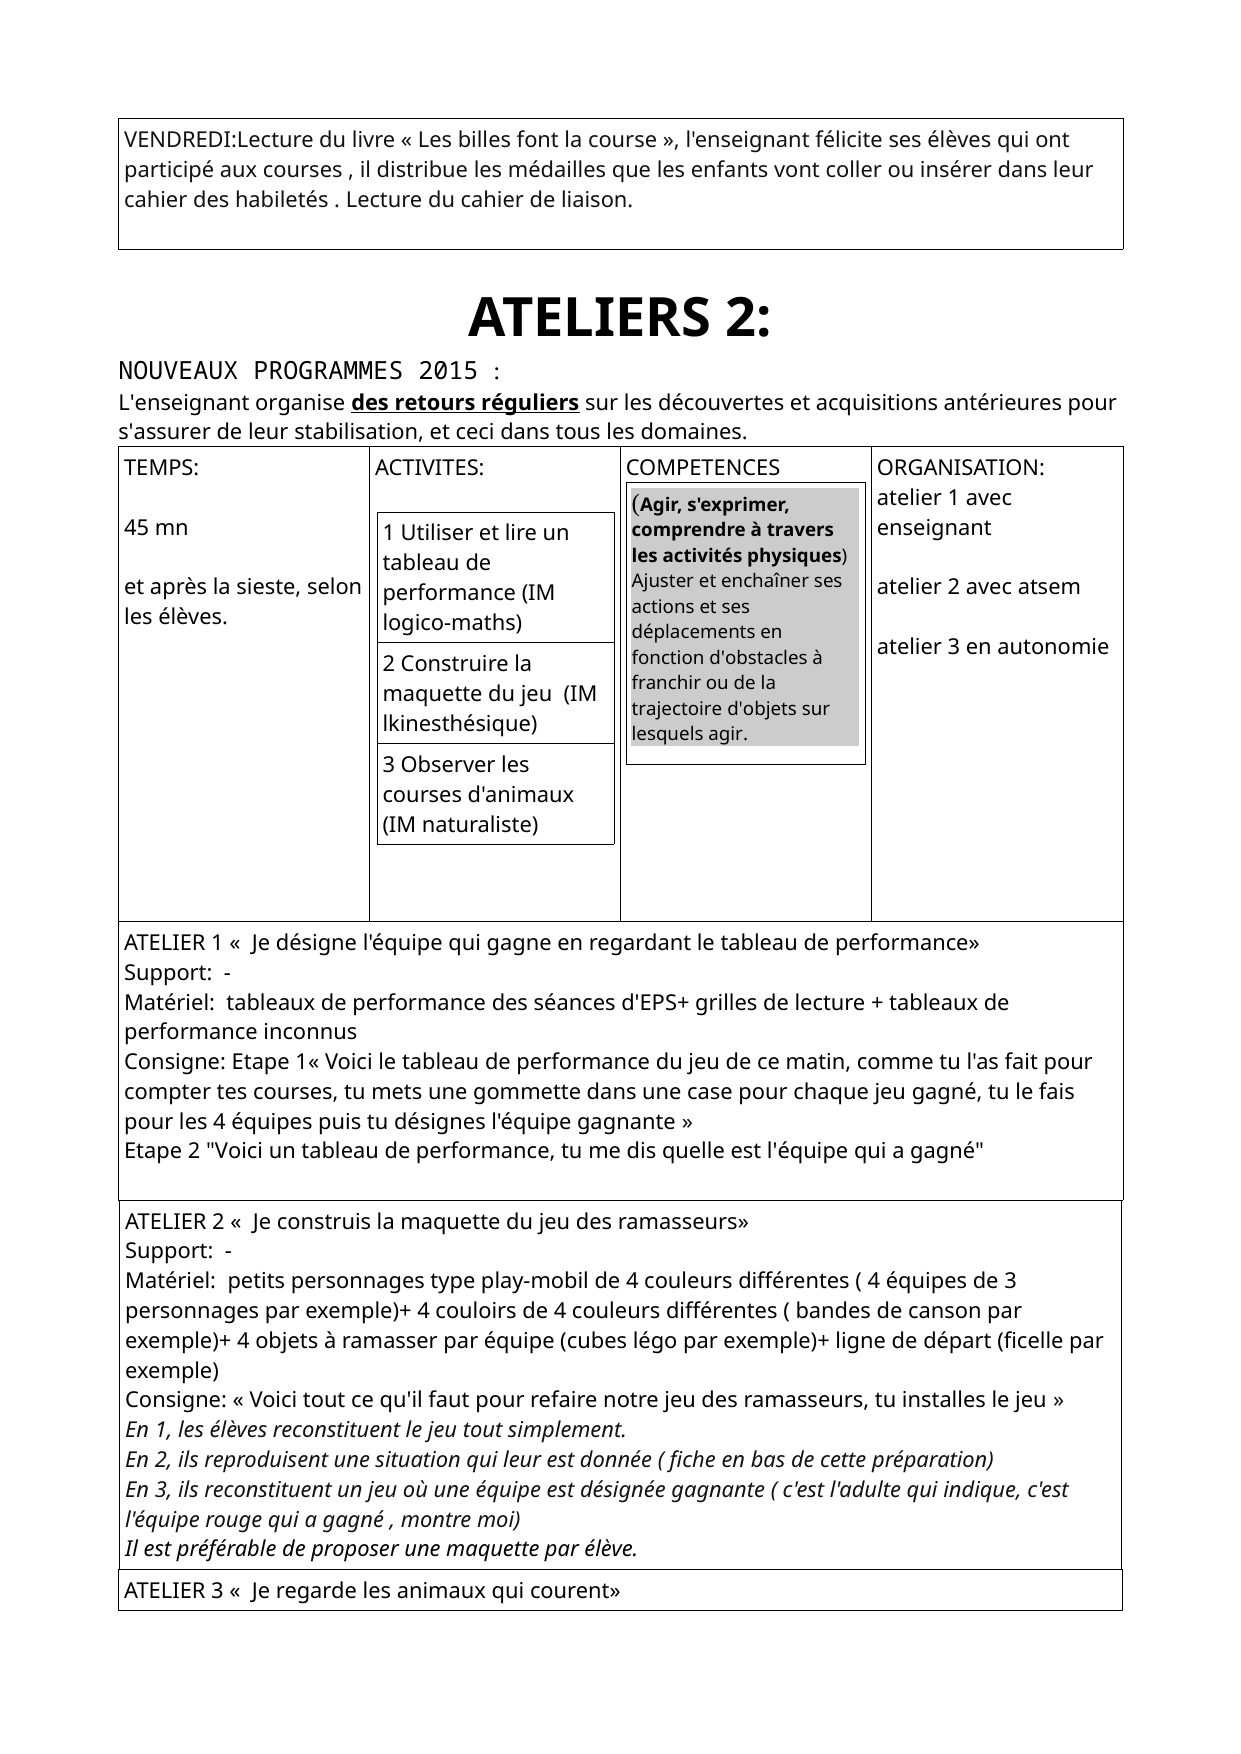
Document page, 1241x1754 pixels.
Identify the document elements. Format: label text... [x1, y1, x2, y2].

table_header ACTIVITES: [370, 447, 620, 880]
table_cell [621, 880, 871, 921]
table_cell [872, 880, 1123, 921]
text ATELIERS 2: [118, 279, 1122, 352]
table_header ATELIER 2 « Je construis la maquette du jeu des ramasseurs» Support: - Matériel: petits personnages type play-mobil de 4 couleurs différentes ( 4 équipes de 3 personnages par exemple)+ 4 couloirs de 4 couleurs différentes ( bandes de canson par exemple)+ 4 objets à ramasser par équipe (cubes légo par exemple)+ ligne de départ (ficelle par exemple) Consigne: « Voici tout ce qu'il faut pour refaire notre jeu des ramasseurs, tu installes le jeu » En 1, les élèves reconstituent le jeu tout simplement. En 2, ils reproduisent une situation qui leur est donnée ( fiche en bas de cette préparation) En 3, ils reconstituent un jeu où une équipe est désignée gagnante ( c'est l'adulte qui indique, c'est l'équipe rouge qui a gagné , montre moi) Il est préférable de proposer une maquette par élève. [120, 1201, 1121, 1569]
table_cell [370, 880, 620, 921]
table_header ATELIER 3 « Je regarde les animaux qui courent» [119, 1570, 1122, 1610]
table_cell [119, 880, 369, 921]
table_header ORGANISATION: atelier 1 avec enseignant atelier 2 avec atsem atelier 3 en autonomie [872, 447, 1123, 880]
table_header ATELIER 1 « Je désigne l'équipe qui gagne en regardant le tableau de performance» Support: - Matériel: tableaux de performance des séances d'EPS+ grilles de lecture + tableaux de performance inconnus Consigne: Etape 1« Voici le tableau de performance du jeu de ce matin, comme tu l'as fait pour compter tes courses, tu mets une gommette dans une case pour chaque jeu gagné, tu le fais pour les 4 équipes puis tu désignes l'équipe gagnante » Etape 2 "Voici un tableau de performance, tu me dis quelle est l'équipe qui a gagné" [119, 922, 1123, 1200]
table_header TEMPS: 45 mn et après la sieste, selon les élèves. [119, 447, 369, 880]
table_cell 2 Construire la maquette du jeu (IM lkinesthésique) [378, 643, 614, 743]
text NOUVEAUX PROGRAMMES 2015 : [118, 352, 1122, 387]
table_header COMPETENCES [621, 447, 871, 880]
table_header (Agir, s'exprimer, comprendre à travers les activités physiques) Ajuster et enchaîner ses actions et ses déplacements en fonction d'obstacles à franchir ou de la trajectoire d'objets sur lesquels agir. [627, 483, 865, 764]
text L'enseignant organise des retours réguliers sur les découvertes et acquisitions antérieures pour s'assurer de leur stabilisation, et ceci dans tous les domaines. [118, 387, 1122, 446]
table_header VENDREDI:Lecture du livre « Les billes font la course », l'enseignant félicite ses élèves qui ont participé aux courses , il distribue les médailles que les enfants vont coller ou insérer dans leur cahier des habiletés . Lecture du cahier de liaison. [119, 119, 1123, 249]
table_header 1 Utiliser et lire un tableau de performance (IM logico-maths) [378, 513, 614, 642]
table_cell 3 Observer les courses d'animaux (IM naturaliste) [378, 744, 614, 844]
